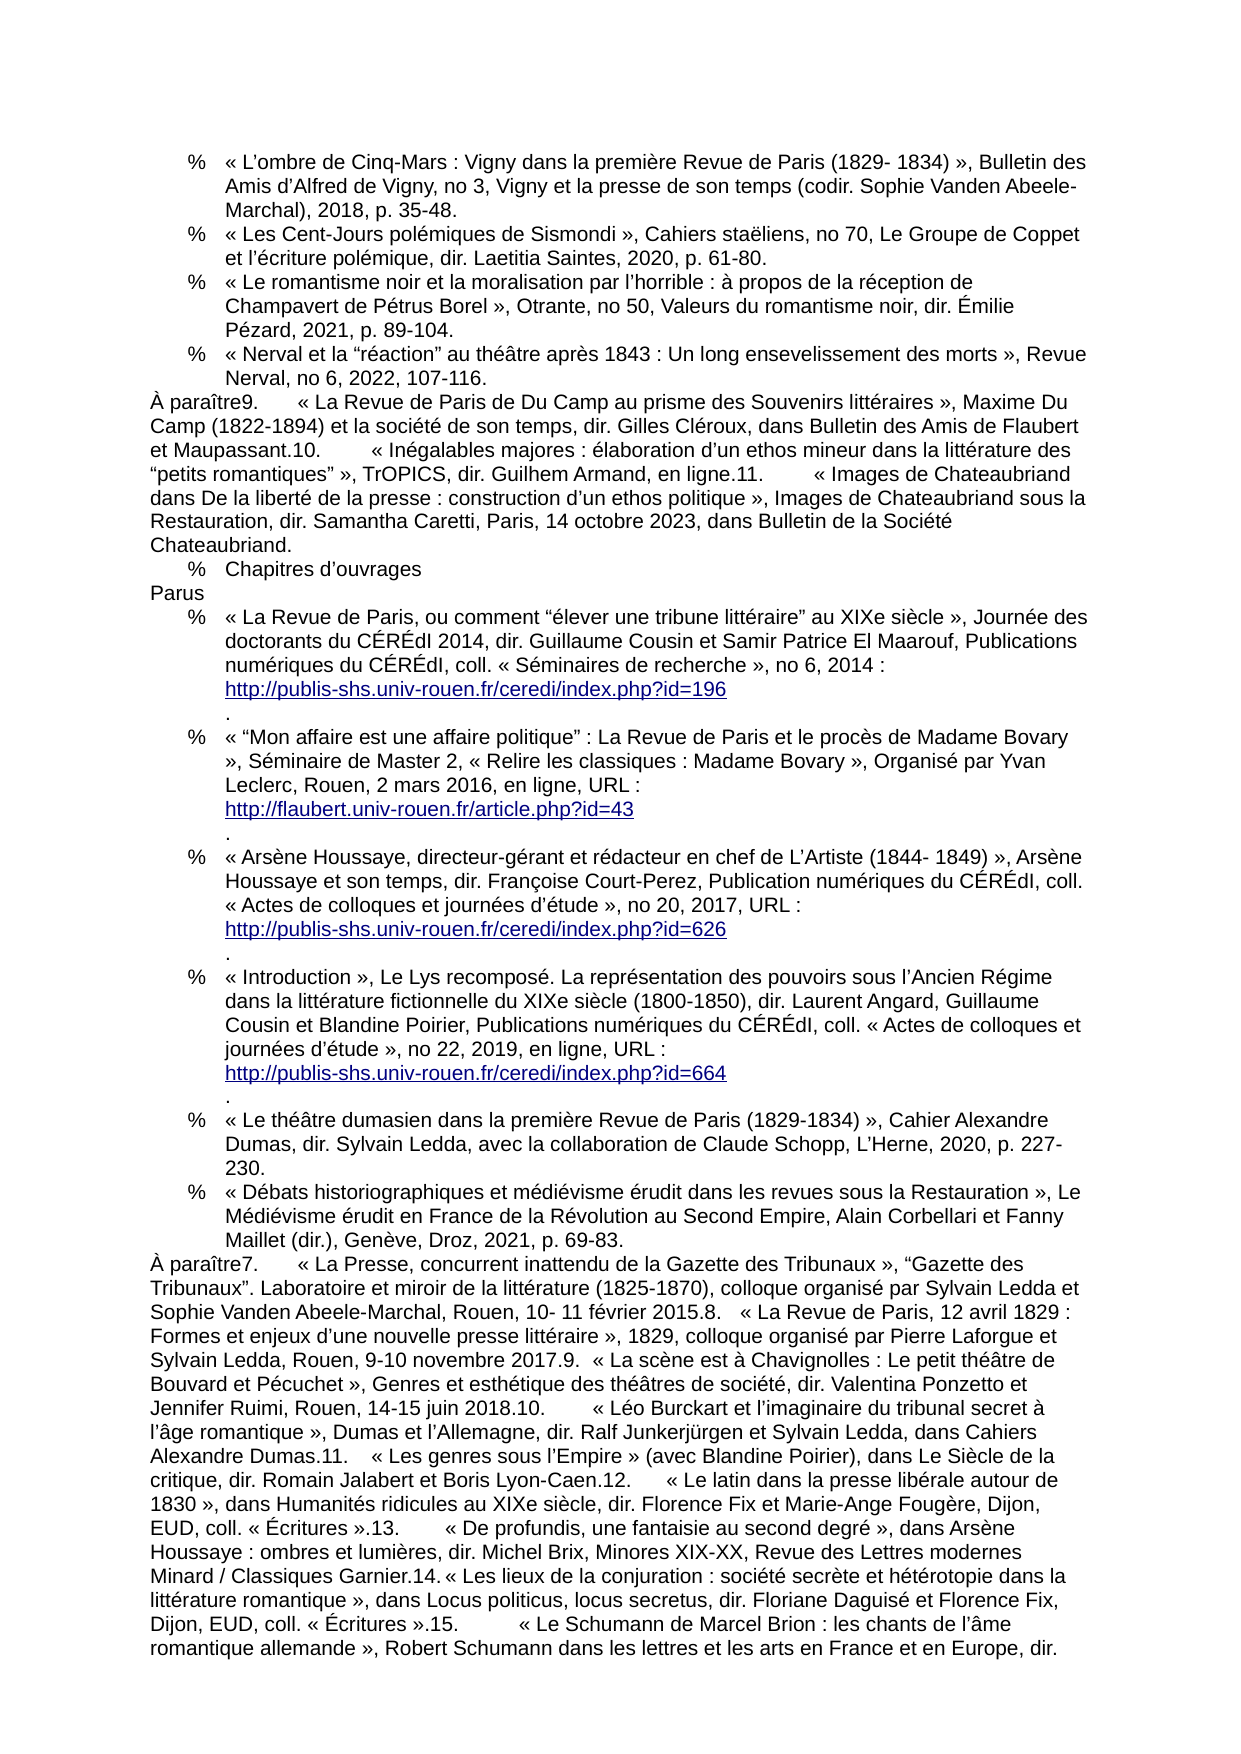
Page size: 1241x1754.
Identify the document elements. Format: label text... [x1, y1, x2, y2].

list http://publis-shs.univ-rouen.fr/ceredi/index.php?id=196 [187, 677, 1090, 701]
list http://publis-shs.univ-rouen.fr/ceredi/index.php?id=626 [187, 917, 1090, 941]
list « La Revue de Paris, ou comment “élever une tribune littéraire” au XIXe siècle », Journée des doctorants du CÉRÉdI 2014, dir. Guillaume Cousin et Samir Patrice El Maarouf, Publications numériques du CÉRÉdI, coll. « Séminaires de recherche », no 6, 2014 : [187, 605, 1090, 677]
list « “Mon affaire est une affaire politique” : La Revue de Paris et le procès de Madame Bovary », Séminaire de Master 2, « Relire les classiques : Madame Bovary », Organisé par Yvan Leclerc, Rouen, 2 mars 2016, en ligne, URL : [187, 725, 1090, 797]
list Chapitres d’ouvrages [187, 557, 1090, 581]
list « Le romantisme noir et la moralisation par l’horrible : à propos de la réception de Champavert de Pétrus Borel », Otrante, no 50, Valeurs du romantisme noir, dir. Émilie Pézard, 2021, p. 89-104. [187, 270, 1090, 342]
text À paraître7. « La Presse, concurrent inattendu de la Gazette des Tribunaux », “Gazette des Tribunaux”. Laboratoire et miroir de la littérature (1825-1870), colloque organisé par Sylvain Ledda et Sophie Vanden Abeele-Marchal, Rouen, 10- 11 février 2015.8. « La Revue de Paris, 12 avril 1829 : Formes et enjeux d’une nouvelle presse littéraire », 1829, colloque organisé par Pierre Laforgue et Sylvain Ledda, Rouen, 9-10 novembre 2017.9. « La scène est à Chavignolles : Le petit théâtre de Bouvard et Pécuchet », Genres et esthétique des théâtres de société, dir. Valentina Ponzetto et Jennifer Ruimi, Rouen, 14-15 juin 2018.10. « Léo Burckart et l’imaginaire du tribunal secret à l’âge romantique », Dumas et l’Allemagne, dir. Ralf Junkerjürgen et Sylvain Ledda, dans Cahiers Alexandre Dumas.11. « Les genres sous l’Empire » (avec Blandine Poirier), dans Le Siècle de la critique, dir. Romain Jalabert et Boris Lyon-Caen.12. « Le latin dans la presse libérale autour de 1830 », dans Humanités ridicules au XIXe siècle, dir. Florence Fix et Marie-Ange Fougère, Dijon, EUD, coll. « Écritures ».13. « De profundis, une fantaisie au second degré », dans Arsène Houssaye : ombres et lumières, dir. Michel Brix, Minores XIX-XX, Revue des Lettres modernes Minard / Classiques Garnier.14. « Les lieux de la conjuration : société secrète et hétérotopie dans la littérature romantique », dans Locus politicus, locus secretus, dir. Floriane Daguisé et Florence Fix, Dijon, EUD, coll. « Écritures ».15. « Le Schumann de Marcel Brion : les chants de l’âme romantique allemande », Robert Schumann dans les lettres et les arts en France et en Europe, dir. [150, 1252, 1090, 1659]
text Parus [150, 581, 1090, 605]
list . [187, 941, 1090, 964]
text À paraître9. « La Revue de Paris de Du Camp au prisme des Souvenirs littéraires », Maxime Du Camp (1822-1894) et la société de son temps, dir. Gilles Cléroux, dans Bulletin des Amis de Flaubert et Maupassant.10. « Inégalables majores : élaboration d’un ethos mineur dans la littérature des “petits romantiques” », TrOPICS, dir. Guilhem Armand, en ligne.11. « Images de Chateaubriand dans De la liberté de la presse : construction d’un ethos politique », Images de Chateaubriand sous la Restauration, dir. Samantha Caretti, Paris, 14 octobre 2023, dans Bulletin de la Société Chateaubriand. [150, 389, 1090, 557]
list http://publis-shs.univ-rouen.fr/ceredi/index.php?id=664 [187, 1060, 1090, 1084]
list « Arsène Houssaye, directeur-gérant et rédacteur en chef de L’Artiste (1844- 1849) », Arsène Houssaye et son temps, dir. Françoise Court-Perez, Publication numériques du CÉRÉdI, coll. « Actes de colloques et journées d’étude », no 20, 2017, URL : [187, 845, 1090, 917]
list « Nerval et la “réaction” au théâtre après 1843 : Un long ensevelissement des morts », Revue Nerval, no 6, 2022, 107-116. [187, 342, 1090, 389]
list « Les Cent-Jours polémiques de Sismondi », Cahiers staëliens, no 70, Le Groupe de Coppet et l’écriture polémique, dir. Laetitia Saintes, 2020, p. 61-80. [187, 222, 1090, 270]
list . [187, 701, 1090, 725]
list http://flaubert.univ-rouen.fr/article.php?id=43 [187, 797, 1090, 821]
list « Introduction », Le Lys recomposé. La représentation des pouvoirs sous l’Ancien Régime dans la littérature fictionnelle du XIXe siècle (1800-1850), dir. Laurent Angard, Guillaume Cousin et Blandine Poirier, Publications numériques du CÉRÉdI, coll. « Actes de colloques et journées d’étude », no 22, 2019, en ligne, URL : [187, 964, 1090, 1060]
list « Débats historiographiques et médiévisme érudit dans les revues sous la Restauration », Le Médiévisme érudit en France de la Révolution au Second Empire, Alain Corbellari et Fanny Maillet (dir.), Genève, Droz, 2021, p. 69-83. [187, 1180, 1090, 1252]
list . [187, 1084, 1090, 1108]
list « L’ombre de Cinq-Mars : Vigny dans la première Revue de Paris (1829- 1834) », Bulletin des Amis d’Alfred de Vigny, no 3, Vigny et la presse de son temps (codir. Sophie Vanden Abeele-Marchal), 2018, p. 35-48. [187, 150, 1090, 222]
list . [187, 821, 1090, 845]
list « Le théâtre dumasien dans la première Revue de Paris (1829-1834) », Cahier Alexandre Dumas, dir. Sylvain Ledda, avec la collaboration de Claude Schopp, L’Herne, 2020, p. 227-230. [187, 1108, 1090, 1180]
